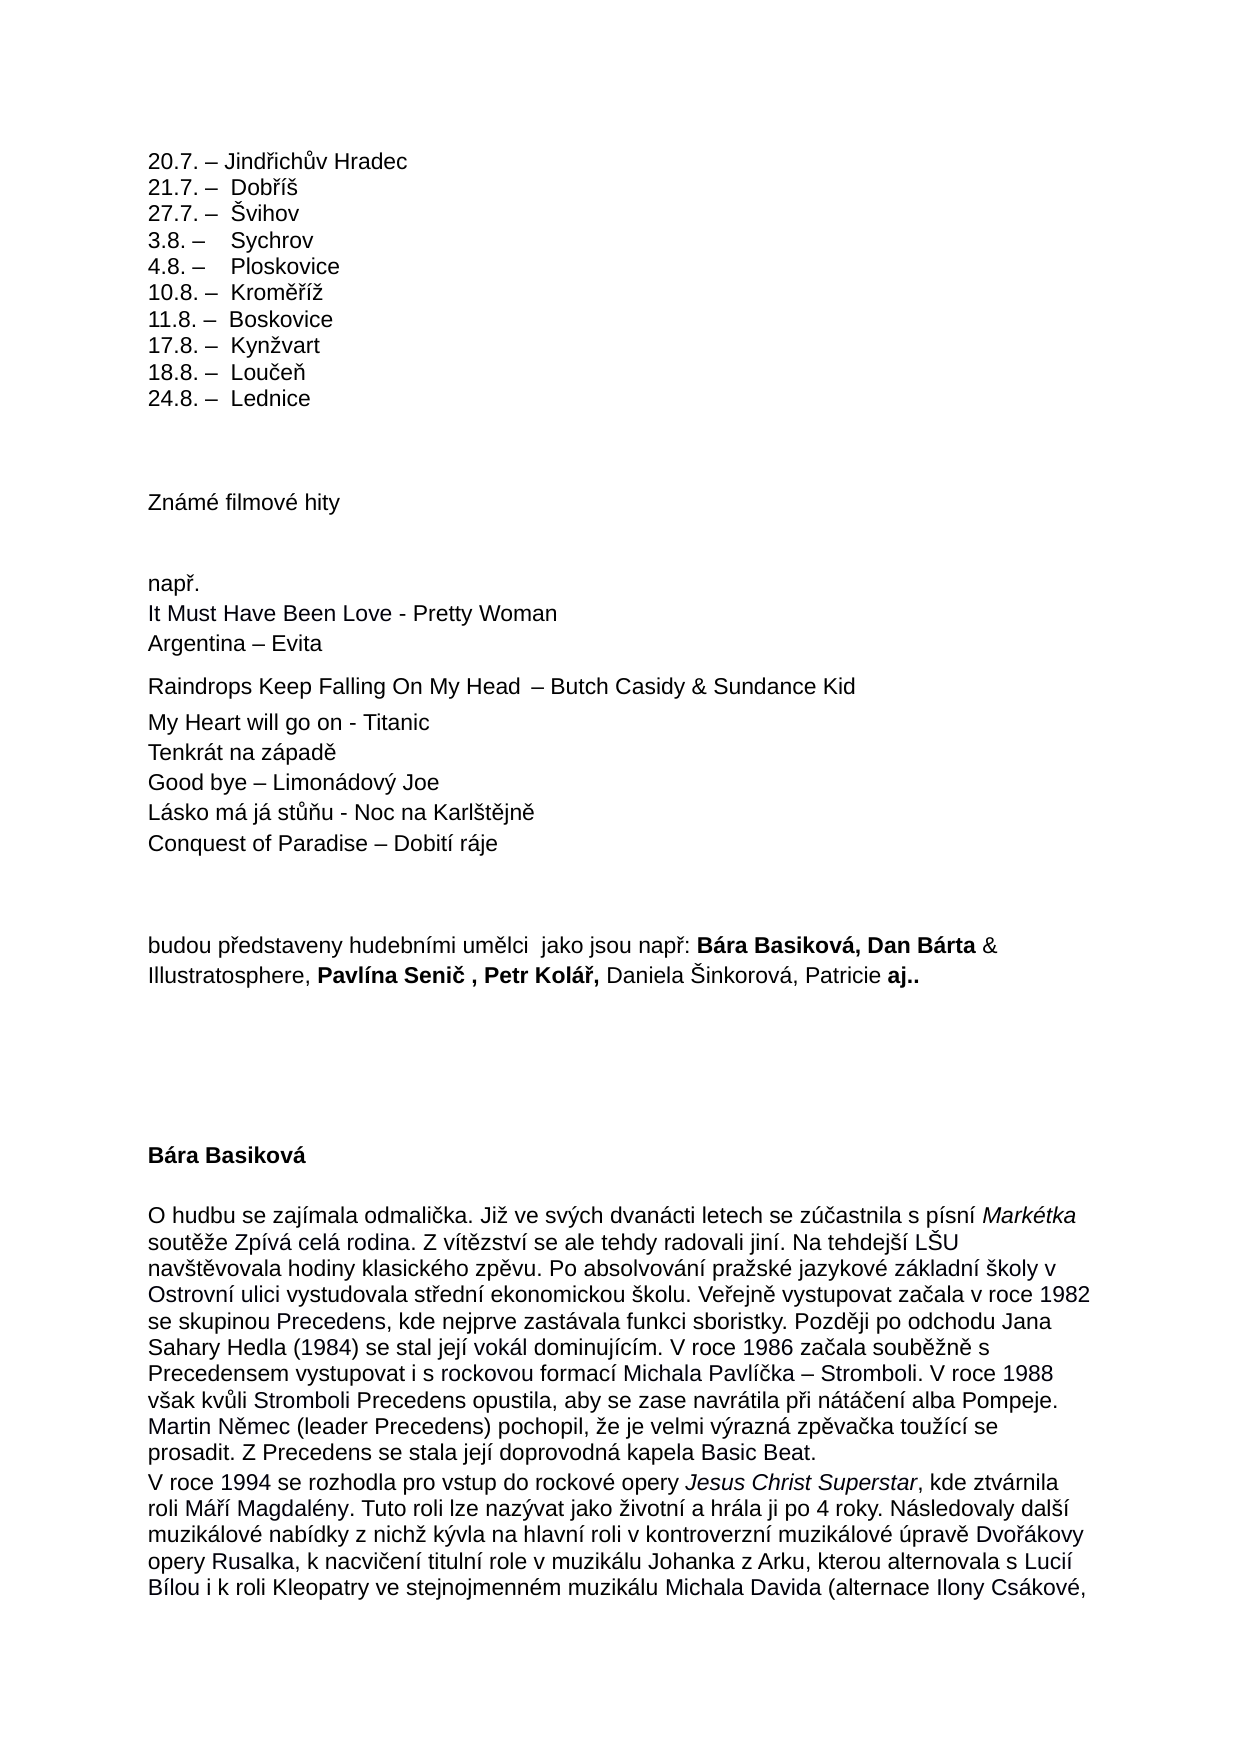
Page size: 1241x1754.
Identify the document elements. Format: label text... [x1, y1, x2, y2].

text Tenkrát na západě [148, 739, 1093, 765]
text 21.7. – Dobříš [148, 174, 1093, 200]
text My Heart will go on - Titanic [148, 709, 1093, 735]
text 27.7. – Švihov [148, 200, 1093, 227]
text budou představeny hudebními umělci jako jsou např: Bára Basiková, Dan Bárta & Illustratosphere, Pavlína Senič , Petr Kolář, Daniela Šinkorová, Patricie aj.. [148, 932, 1093, 988]
text 17.8. – Kynžvart [148, 332, 1093, 358]
text 4.8. – Ploskovice [148, 253, 1093, 279]
text It Must Have Been Love - Pretty Woman [148, 600, 1093, 626]
text Conquest of Paradise – Dobití ráje [148, 829, 1093, 856]
text V roce 1994 se rozhodla pro vstup do rockové opery Jesus Christ Superstar, kde ztvárnila roli Máří Magdalény. Tuto roli lze nazývat jako životní a hrála ji po 4 roky. Následovaly další muzikálové nabídky z nichž kývla na hlavní roli v kontroverzní muzikálové úpravě Dvořákovy opery Rusalka, k nacvičení titulní role v muzikálu Johanka z Arku, kterou alternovala s Lucií Bílou i k roli Kleopatry ve stejnojmenném muzikálu Michala Davida (alternace Ilony Csákové, [148, 1469, 1093, 1600]
text Argentina – Evita [148, 630, 1093, 657]
text O hudbu se zajímala odmalička. Již ve svých dvanácti letech se zúčastnila s písní Markétka soutěže Zpívá celá rodina. Z vítězství se ale tehdy radovali jiní. Na tehdejší LŠU navštěvovala hodiny klasického zpěvu. Po absolvování pražské jazykové základní školy v Ostrovní ulici vystudovala střední ekonomickou školu. Veřejně vystupovat začala v roce 1982 se skupinou Precedens, kde nejprve zastávala funkci sboristky. Později po odchodu Jana Sahary Hedla (1984) se stal její vokál dominujícím. V roce 1986 začala souběžně s Precedensem vystupovat i s rockovou formací Michala Pavlíčka – Stromboli. V roce 1988 však kvůli Stromboli Precedens opustila, aby se zase navrátila při nátáčení alba Pompeje. Martin Němec (leader Precedens) pochopil, že je velmi výrazná zpěvačka toužící se prosadit. Z Precedens se stala její doprovodná kapela Basic Beat. [148, 1202, 1093, 1466]
text 10.8. – Kroměříž [148, 279, 1093, 306]
text 18.8. – Loučeň [148, 358, 1093, 385]
text Známé filmové hity [148, 488, 1093, 515]
text Raindrops Keep Falling On My Head – Butch Casidy & Sundance Kid [148, 660, 1093, 702]
text Lásko má já stůňu - Noc na Karlštějně [148, 799, 1093, 826]
text 20.7. – Jindřichův Hradec [148, 148, 1093, 174]
text 3.8. – Sychrov [148, 227, 1093, 253]
text např. [148, 570, 1093, 596]
text 24.8. – Lednice [148, 385, 1093, 411]
text 11.8. – Boskovice [148, 306, 1093, 332]
text Bára Basiková [148, 1142, 1093, 1168]
text Good bye – Limonádový Joe [148, 769, 1093, 795]
